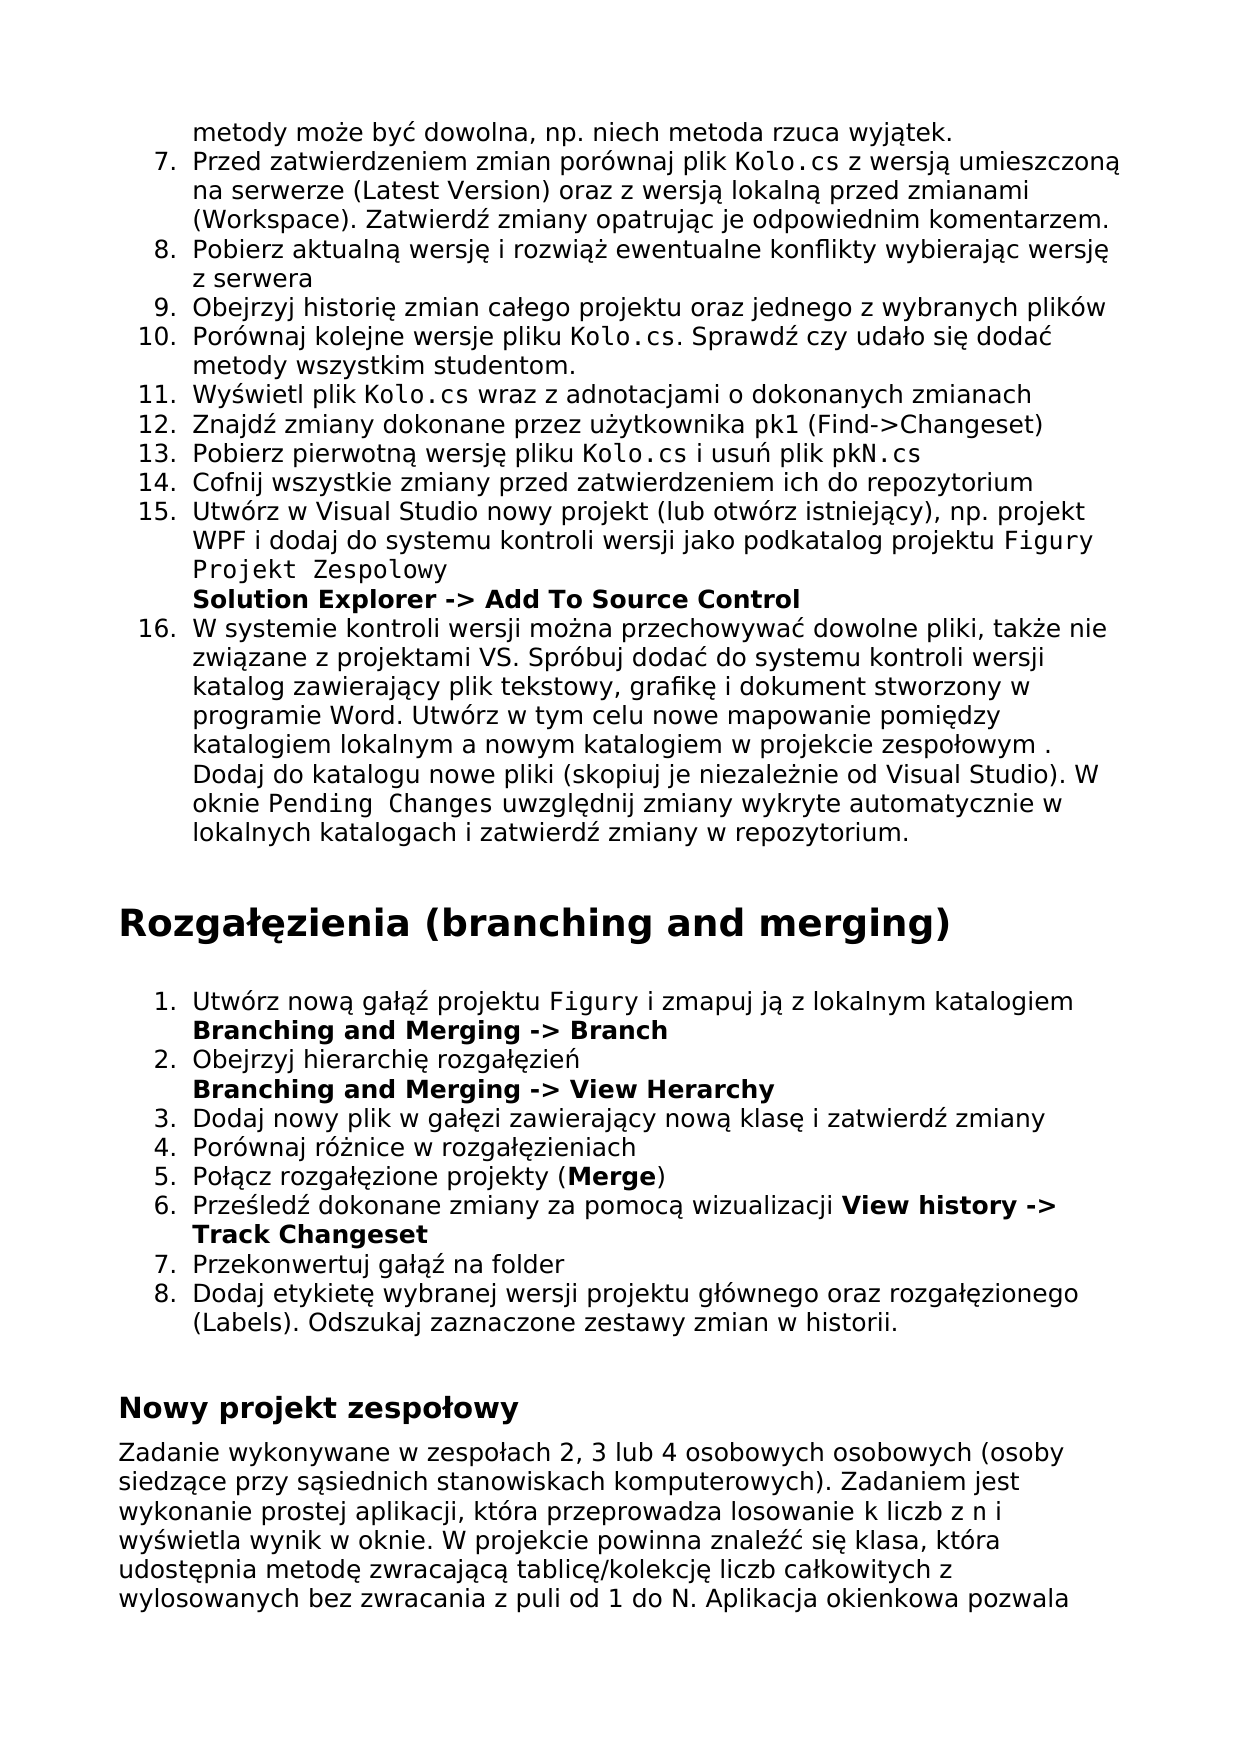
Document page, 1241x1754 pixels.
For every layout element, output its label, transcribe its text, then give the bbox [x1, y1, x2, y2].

list Cofnij wszystkie zmiany przed zatwierdzeniem ich do repozytorium [177, 468, 1122, 497]
list Przed zatwierdzeniem zmian porównaj plik Kolo.cs z wersją umieszczoną na serwerze (Latest Version) oraz z wersją lokalną przed zmianami (Workspace). Zatwierdź zmiany opatrując je odpowiednim komentarzem. [177, 147, 1122, 235]
list Utwórz nową gałąź projektu Figury i zmapuj ją z lokalnym katalogiem Branching and Merging -> Branch [177, 987, 1122, 1046]
subtitle Rozgałęzienia (branching and merging) [118, 902, 1122, 945]
list Pobierz pierwotną wersję pliku Kolo.cs i usuń plik pkN.cs [177, 439, 1122, 468]
list Przekonwertuj gałąź na folder [177, 1250, 1122, 1279]
list W systemie kontroli wersji można przechowywać dowolne pliki, także nie związane z projektami VS. Spróbuj dodać do systemu kontroli wersji katalog zawierający plik tekstowy, grafikę i dokument stworzony w programie Word. Utwórz w tym celu nowe mapowanie pomiędzy katalogiem lokalnym a nowym katalogiem w projekcie zespołowym . Dodaj do katalogu nowe pliki (skopiuj je niezależnie od Visual Studio). W oknie Pending Changes uwzględnij zmiany wykryte automatycznie w lokalnych katalogach i zatwierdź zmiany w repozytorium. [177, 614, 1122, 847]
list Obejrzyj historię zmian całego projektu oraz jednego z wybranych plików [177, 293, 1122, 322]
list Porównaj kolejne wersje pliku Kolo.cs. Sprawdź czy udało się dodać metody wszystkim studentom. [177, 322, 1122, 381]
list Pobierz aktualną wersję i rozwiąż ewentualne konflikty wybierając wersję z serwera [177, 235, 1122, 293]
text Zadanie wykonywane w zespołach 2, 3 lub 4 osobowych osobowych (osoby siedzące przy sąsiednich stanowiskach komputerowych). Zadaniem jest wykonanie prostej aplikacji, która przeprowadza losowanie k liczb z n i wyświetla wynik w oknie. W projekcie powinna znaleźć się klasa, która udostępnia metodę zwracającą tablicę/kolekcję liczb całkowitych z wylosowanych bez zwracania z puli od 1 do N. Aplikacja okienkowa pozwala [118, 1438, 1122, 1613]
list Utwórz w Visual Studio nowy projekt (lub otwórz istniejący), np. projekt WPF i dodaj do systemu kontroli wersji jako podkatalog projektu Figury Projekt Zespolowy Solution Explorer -> Add To Source Control [177, 497, 1122, 614]
list Porównaj różnice w rozgałęzieniach [177, 1133, 1122, 1162]
list Prześledź dokonane zmiany za pomocą wizualizacji View history -> Track Changeset [177, 1192, 1122, 1250]
list Dodaj etykietę wybranej wersji projektu głównego oraz rozgałęzionego (Labels). Odszukaj zaznaczone zestawy zmian w historii. [177, 1279, 1122, 1337]
list Połącz rozgałęzione projekty (Merge) [177, 1162, 1122, 1192]
list Obejrzyj hierarchię rozgałęzień Branching and Merging -> View Herarchy [177, 1046, 1122, 1104]
list Dodaj nowy plik w gałęzi zawierający nową klasę i zatwierdź zmiany [177, 1104, 1122, 1133]
list Wyświetl plik Kolo.cs wraz z adnotacjami o dokonanych zmianach [177, 381, 1122, 410]
subtitle Nowy projekt zespołowy [118, 1392, 1122, 1426]
list metody może być dowolna, np. niech metoda rzuca wyjątek. [177, 118, 1122, 147]
list Znajdź zmiany dokonane przez użytkownika pk1 (Find->Changeset) [177, 410, 1122, 439]
